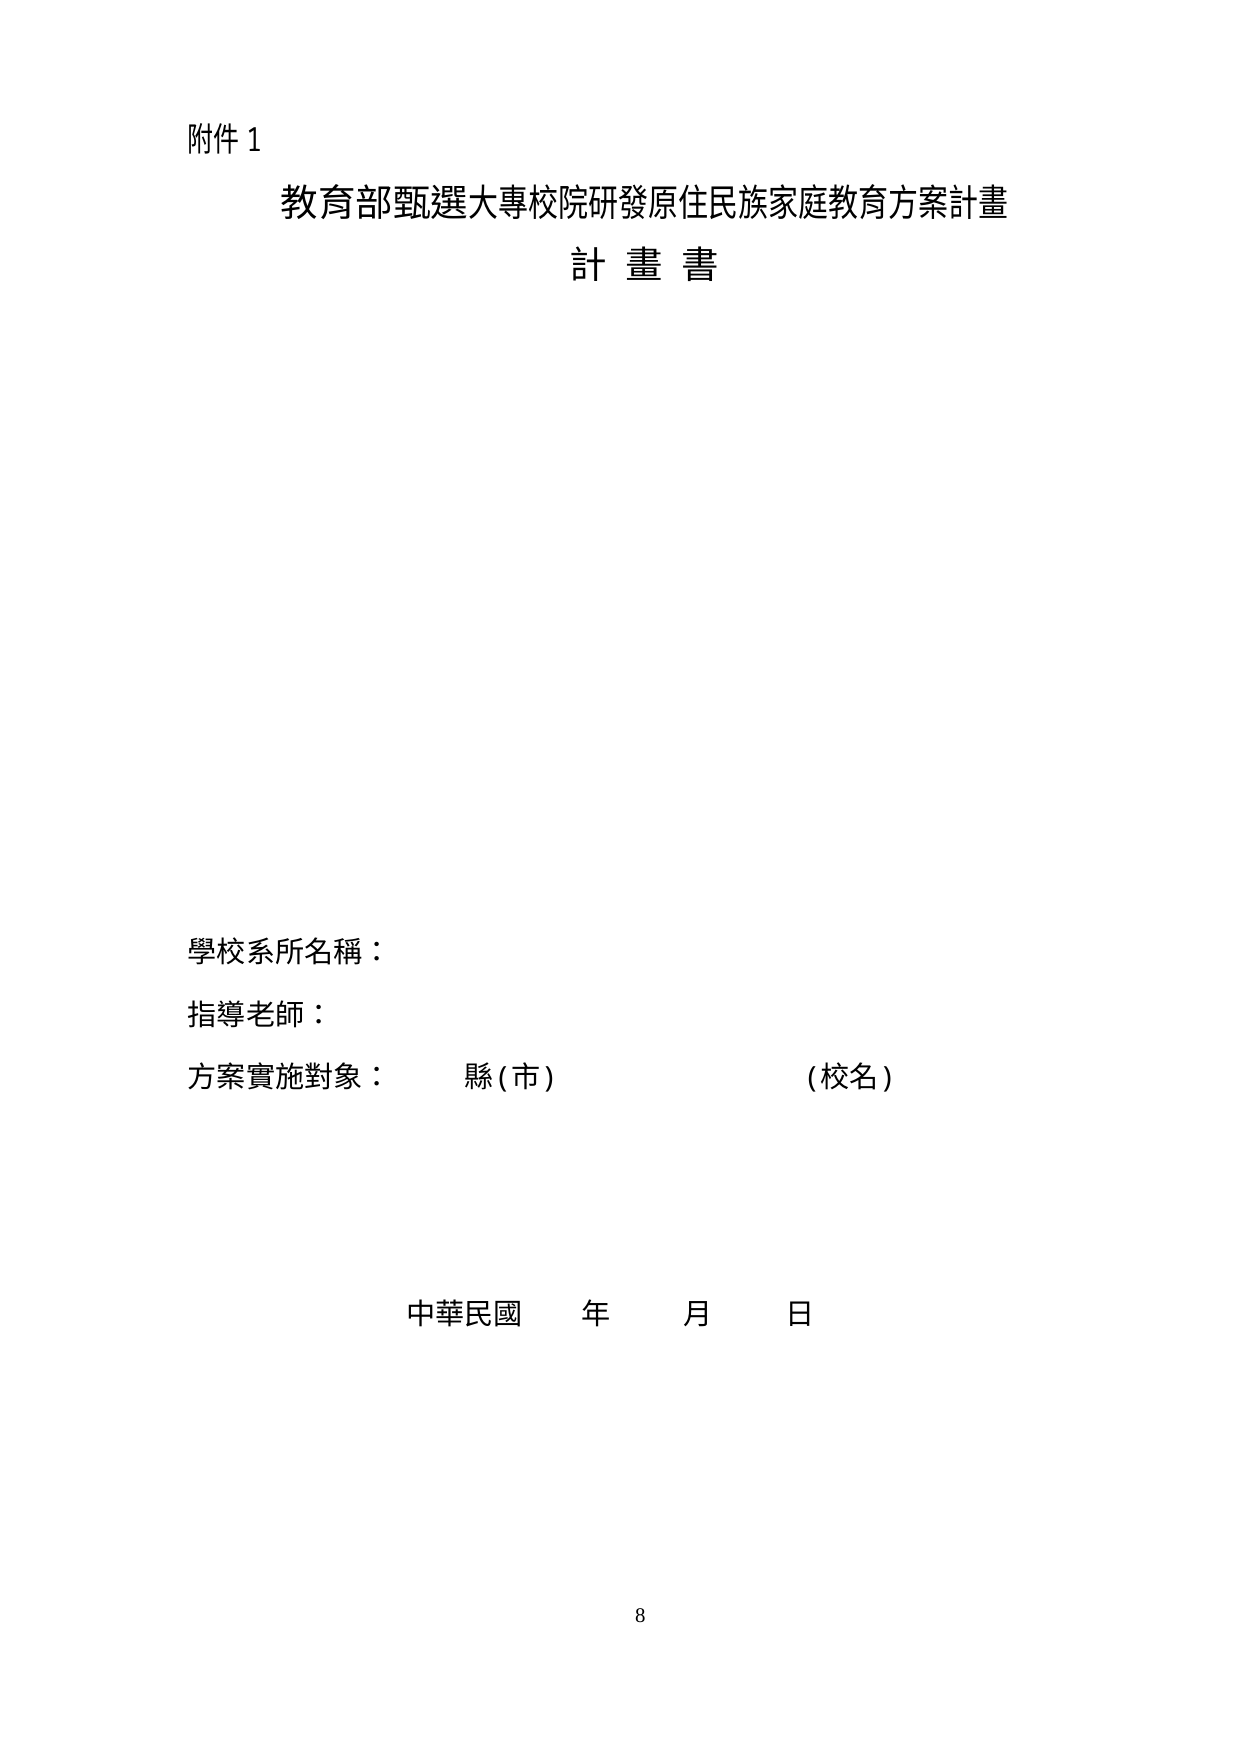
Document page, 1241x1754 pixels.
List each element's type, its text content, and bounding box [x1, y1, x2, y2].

text 方案實施對象： 縣(市) (校名) [187, 1033, 1093, 1096]
text 教育部甄選大專校院研發原住民族家庭教育方案計畫 [123, 158, 1165, 221]
text 學校系所名稱： [187, 908, 1093, 971]
text 中華民國 年 月 日 [187, 1283, 1093, 1335]
text 指導老師： [187, 971, 1093, 1033]
text 計 畫 書 [123, 221, 1165, 283]
text 附件1 [187, 96, 1081, 158]
